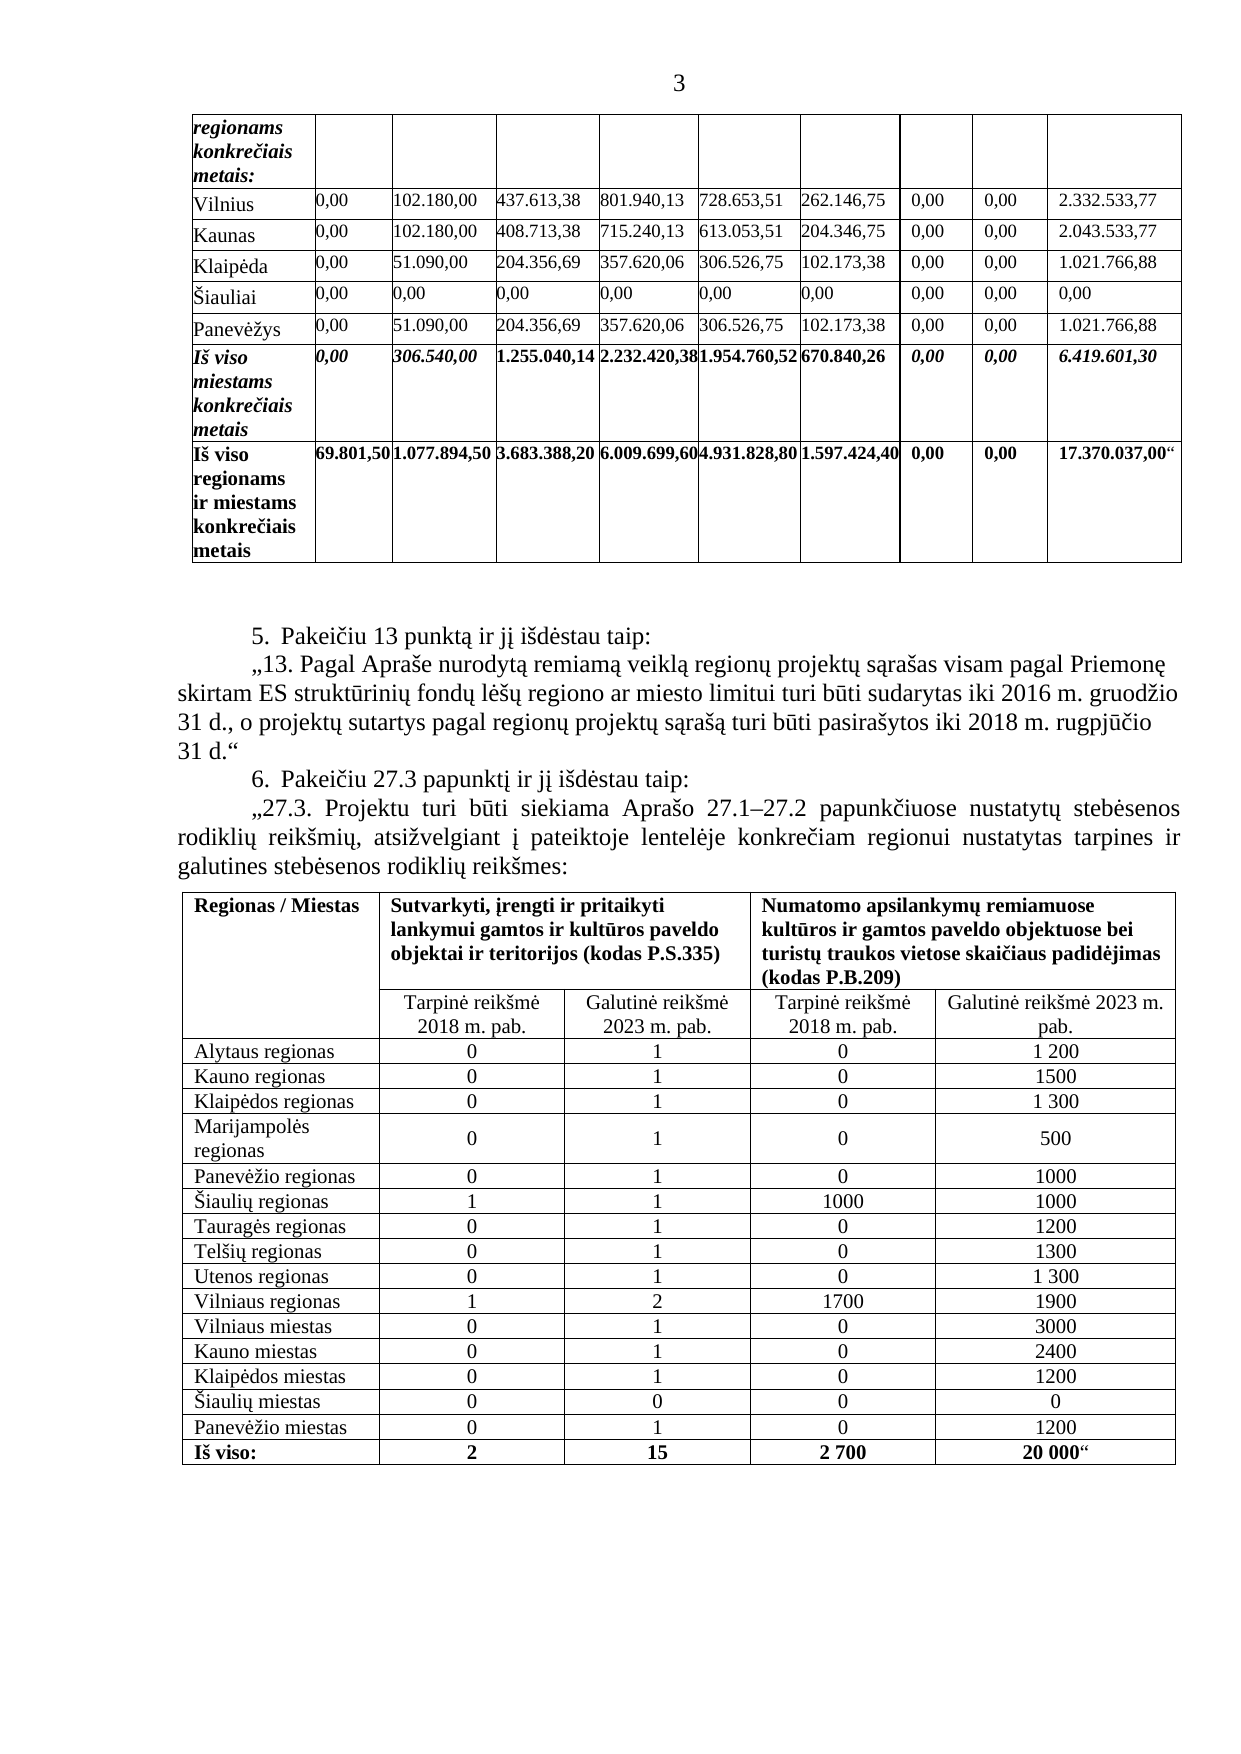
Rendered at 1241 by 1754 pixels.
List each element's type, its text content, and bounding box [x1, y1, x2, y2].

table_cell 0,00 [1048, 282, 1181, 312]
table_cell 0 [751, 1314, 935, 1338]
table_cell 1 [565, 1089, 750, 1113]
table_cell Alytaus regionas [183, 1039, 379, 1063]
table_cell 0,00 [393, 282, 496, 312]
table_cell 715.240,13 [600, 220, 698, 250]
table_cell 306.526,75 [699, 314, 800, 344]
table_cell 670.840,26 [801, 345, 899, 441]
table_cell 0,00 [901, 314, 972, 344]
table_cell 306.526,75 [699, 251, 800, 281]
table_cell 1 [380, 1289, 564, 1313]
table_cell Iš viso: [183, 1440, 379, 1464]
table_cell Klaipėda [193, 251, 315, 281]
table_header Numatomo apsilankymų remiamuose kultūros ir gamtos paveldo objektuose bei turistų traukos vietose skaičiaus padidėjimas (kodas P.B.209) [751, 893, 1175, 989]
table_cell Tarpinė reikšmė 2018 m. pab. [751, 990, 935, 1038]
table_cell 3.777.279,21 [600, 115, 698, 187]
table_cell 0 [380, 1415, 564, 1439]
table_cell 1000 [936, 1189, 1175, 1213]
table_cell 1 [565, 1064, 750, 1088]
table_cell 0 [751, 1364, 935, 1388]
table_cell 0 [751, 1039, 935, 1063]
table_cell 1 [565, 1214, 750, 1238]
table_cell 0,00 [316, 282, 392, 312]
table_cell 0 [380, 1114, 564, 1162]
table_cell 408.713,38 [497, 220, 599, 250]
table_cell 1.077.894,50 [393, 442, 496, 562]
table_cell 1500 [936, 1064, 1175, 1088]
table_cell Tarpinė reikšmė 2018 m. pab. [380, 990, 564, 1038]
table_cell 0 [380, 1164, 564, 1188]
table_cell 69.801,50 [316, 442, 392, 562]
table_cell 1200 [936, 1364, 1175, 1388]
table_cell regionams konkrečiais metais: [193, 115, 315, 187]
table_cell 0 [380, 1064, 564, 1088]
table_cell [393, 115, 496, 187]
table_cell 0 [380, 1314, 564, 1338]
table_cell 20 000“ [936, 1440, 1175, 1464]
table_cell 102.180,00 [393, 189, 496, 219]
table_cell 1200 [936, 1214, 1175, 1238]
table_cell 0,00 [973, 314, 1047, 344]
table_cell 1300 [936, 1239, 1175, 1263]
table_cell Utenos regionas [183, 1264, 379, 1288]
table_cell 1 [565, 1114, 750, 1162]
table_cell 0 [380, 1239, 564, 1263]
table_cell 1.597.424,40 [801, 442, 899, 562]
table_cell 0 [751, 1114, 935, 1162]
table_cell 0,00 [316, 345, 392, 441]
table_cell 1200 [936, 1415, 1175, 1439]
table_cell 102.173,38 [801, 314, 899, 344]
table_cell 262.146,75 [801, 189, 899, 219]
table_cell 0 [751, 1415, 935, 1439]
table_cell [316, 115, 392, 187]
table_cell 1 [565, 1039, 750, 1063]
table_cell 2.043.533,77 [1048, 220, 1181, 250]
table_cell 0 [380, 1089, 564, 1113]
table_cell 1 [565, 1239, 750, 1263]
table_cell 0 [751, 1390, 935, 1413]
table_cell 2.332.533,77 [1048, 189, 1181, 219]
table_cell 0,00 [600, 282, 698, 312]
table_cell 0,00 [316, 220, 392, 250]
table_cell 3.683.388,20 [497, 442, 599, 562]
table_cell 1 [565, 1189, 750, 1213]
table_cell 51.090,00 [393, 314, 496, 344]
table_cell [1048, 115, 1181, 187]
table_cell 437.613,38 [497, 189, 599, 219]
table_cell 0 [565, 1390, 750, 1413]
table_header Sutvarkyti, įrengti ir pritaikyti lankymui gamtos ir kultūros paveldo objektai ir teritorijos (kodas P.S.335) [380, 893, 750, 989]
table_cell 0,00 [973, 251, 1047, 281]
table_cell Klaipėdos miestas [183, 1364, 379, 1388]
table_cell 0,00 [901, 282, 972, 312]
table_cell 2 700 [751, 1440, 935, 1464]
table_cell 1 [565, 1339, 750, 1363]
table_cell Iš viso regionams ir miestams konkrečiais metais [193, 442, 315, 562]
table_cell 0,00 [497, 282, 599, 312]
table_cell 0 [751, 1239, 935, 1263]
table_cell Klaipėdos regionas [183, 1089, 379, 1113]
table_cell 6.009.699,60 [600, 442, 698, 562]
text 5. Pakeičiu 13 punktą ir jį išdėstau taip: [177, 621, 1181, 649]
table_cell Panevėžio miestas [183, 1415, 379, 1439]
table_cell Vilnius [193, 189, 315, 219]
table_cell 204.356,69 [497, 314, 599, 344]
table_cell Galutinė reikšmė 2023 m. pab. [936, 990, 1175, 1038]
table_cell 1.954.760,52 [699, 345, 800, 441]
table_cell 0,00 [901, 251, 972, 281]
table_cell 204.356,69 [497, 251, 599, 281]
table_header Regionas / Miestas [183, 893, 379, 1038]
table_cell 357.620,06 [600, 251, 698, 281]
table_cell Kauno regionas [183, 1064, 379, 1088]
table_cell Vilniaus regionas [183, 1289, 379, 1313]
table_cell 4.931.828,80 [699, 442, 800, 562]
table_cell 0 [380, 1364, 564, 1388]
table_cell 1 300 [936, 1089, 1175, 1113]
table_cell 0,00 [973, 189, 1047, 219]
table_cell 17.370.037,00“ [1048, 442, 1181, 562]
table_cell 0 [380, 1039, 564, 1063]
table_cell 0,00 [973, 345, 1047, 441]
table_cell 1 [565, 1314, 750, 1338]
table_cell 0,00 [901, 345, 972, 441]
table_cell 357.620,06 [600, 314, 698, 344]
table_cell 0,00 [901, 442, 972, 562]
table_cell 1.255.040,14 [497, 345, 599, 441]
table_cell 801.940,13 [600, 189, 698, 219]
table_cell Kauno miestas [183, 1339, 379, 1363]
table_cell [801, 115, 899, 187]
table_cell 0 [380, 1339, 564, 1363]
table_cell Tauragės regionas [183, 1214, 379, 1238]
table_cell 2 [380, 1440, 564, 1464]
table_cell 2400 [936, 1339, 1175, 1363]
text „27.3. Projektu turi būti siekiama Aprašo 27.1–27.2 papunkčiuose nustatytų stebėsenos rodiklių reikšmių, atsižvelgiant į pateiktoje lentelėje konkrečiam regionui nustatytas tarpines ir galutines stebėsenos rodiklių reikšmes: [177, 793, 1181, 879]
table_cell Iš viso miestams konkrečiais metais [193, 345, 315, 441]
table_cell 15 [565, 1440, 750, 1464]
table_cell 1700 [751, 1289, 935, 1313]
table_cell 1 [565, 1364, 750, 1388]
table_cell 0 [751, 1214, 935, 1238]
table_cell Telšių regionas [183, 1239, 379, 1263]
table_cell Panevėžys [193, 314, 315, 344]
table_cell [901, 115, 972, 187]
table_cell 0 [751, 1064, 935, 1088]
table_cell 204.346,75 [801, 220, 899, 250]
table_cell 0 [751, 1089, 935, 1113]
table_cell Kaunas [193, 220, 315, 250]
table_cell 3000 [936, 1314, 1175, 1338]
table_cell 1 [565, 1164, 750, 1188]
table_cell 6.419.601,30 [1048, 345, 1181, 441]
table_cell 0 [380, 1390, 564, 1413]
table_cell 1900 [936, 1289, 1175, 1313]
table_cell 1000 [936, 1164, 1175, 1188]
table_cell 2.977.068,28 [699, 115, 800, 187]
text „13. Pagal Apraše nurodytą remiamą veiklą regionų projektų sąrašas visam pagal Priemonę skirtam ES struktūrinių fondų lėšų regiono ar miesto limitui turi būti sudarytas iki 2016 m. gruodžio 31 d., o projektų sutartys pagal regionų projektų sąrašą turi būti pasirašytos iki 2018 m. rugpjūčio 31 d.“ [177, 649, 1181, 764]
table_cell 2.232.420,38 [600, 345, 698, 441]
table_cell 0,00 [316, 189, 392, 219]
table_cell 1000 [751, 1189, 935, 1213]
table_cell 0 [380, 1264, 564, 1288]
table_cell 0 [751, 1339, 935, 1363]
table_cell 2 [565, 1289, 750, 1313]
table_cell 0,00 [316, 314, 392, 344]
table_cell 1 300 [936, 1264, 1175, 1288]
table_cell 0,00 [973, 282, 1047, 312]
table_cell Panevėžio regionas [183, 1164, 379, 1188]
table_cell Marijampolės regionas [183, 1114, 379, 1162]
table_cell 102.173,38 [801, 251, 899, 281]
table_cell 0,00 [973, 220, 1047, 250]
table_cell 0,00 [316, 251, 392, 281]
table_cell 1.021.766,88 [1048, 251, 1181, 281]
table_cell 1 [565, 1415, 750, 1439]
table_cell 0,00 [801, 282, 899, 312]
table_cell 0,00 [901, 220, 972, 250]
table_cell 1 [380, 1189, 564, 1213]
table_cell 306.540,00 [393, 345, 496, 441]
table_cell 728.653,51 [699, 189, 800, 219]
table_cell 0,00 [973, 442, 1047, 562]
table_cell 0 [751, 1164, 935, 1188]
table_cell Šiauliai [193, 282, 315, 312]
table_cell 500 [936, 1114, 1175, 1162]
table_cell 51.090,00 [393, 251, 496, 281]
table_cell 1.021.766,88 [1048, 314, 1181, 344]
table_cell [973, 115, 1047, 187]
table_cell 0,00 [901, 189, 972, 219]
table_cell 1 200 [936, 1039, 1175, 1063]
table_cell 0 [751, 1264, 935, 1288]
table_cell 0,00 [699, 282, 800, 312]
text 6. Pakeičiu 27.3 papunktį ir jį išdėstau taip: [177, 764, 1181, 793]
table_cell 102.180,00 [393, 220, 496, 250]
table_cell 0 [380, 1214, 564, 1238]
table_cell 613.053,51 [699, 220, 800, 250]
table_cell 0 [936, 1390, 1175, 1413]
table_cell Galutinė reikšmė 2023 m. pab. [565, 990, 750, 1038]
table_cell [497, 115, 599, 187]
table_cell Šiaulių regionas [183, 1189, 379, 1213]
table_cell Vilniaus miestas [183, 1314, 379, 1338]
table_cell Šiaulių miestas [183, 1390, 379, 1413]
table_cell 1 [565, 1264, 750, 1288]
